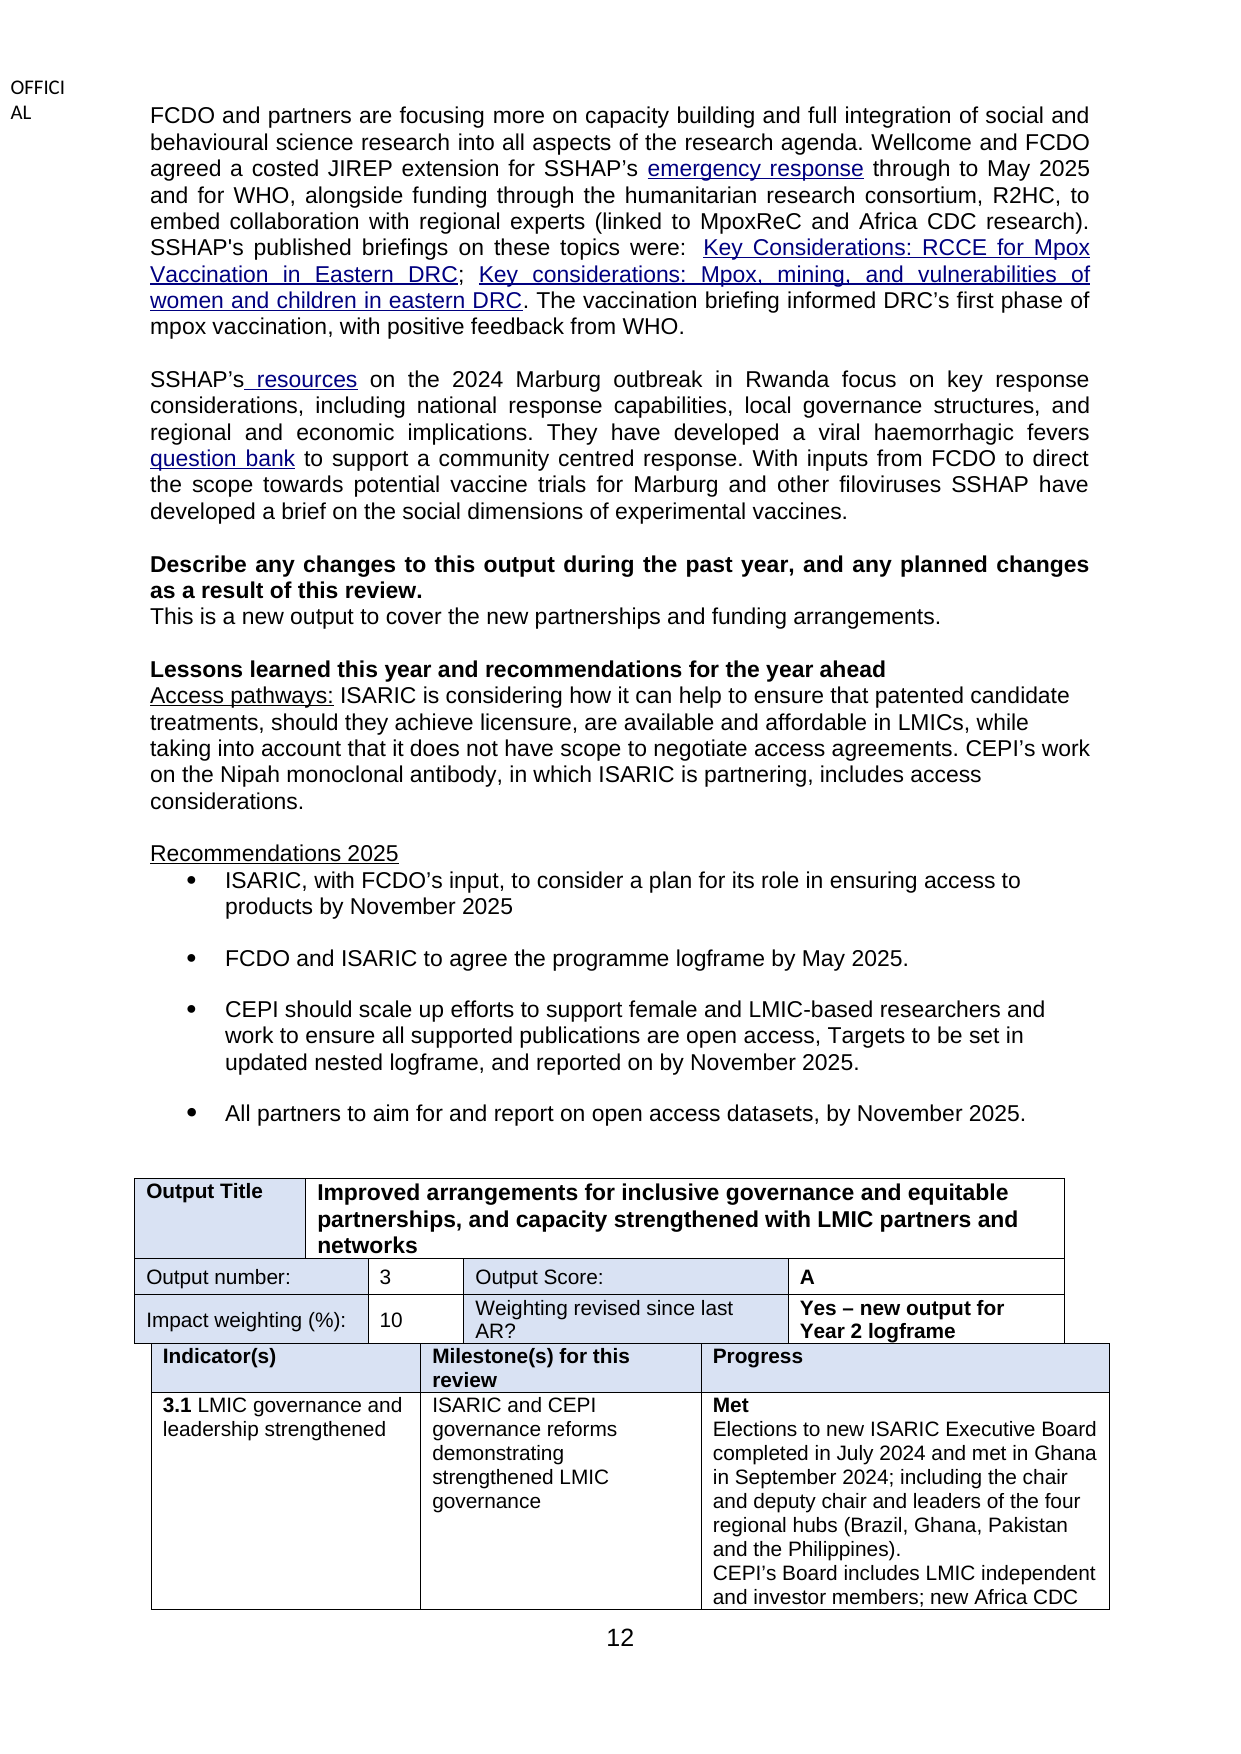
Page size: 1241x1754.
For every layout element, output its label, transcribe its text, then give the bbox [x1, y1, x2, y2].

table_cell [135, 1392, 151, 1609]
table_cell Milestone(s) for this review [421, 1344, 701, 1392]
table_cell 10 [369, 1295, 463, 1343]
table_header [1065, 1178, 1109, 1258]
table_cell [135, 1344, 151, 1392]
list CEPI should scale up efforts to support female and LMIC-based researchers and work to ensure all supported publications are open access, Targets to be set in updated nested logframe, and reported on by November 2025. [187, 996, 1090, 1075]
text Describe any changes to this output during the past year, and any planned changes as a result of this review. [150, 551, 1090, 603]
table_cell [1065, 1294, 1109, 1343]
table_cell [1065, 1258, 1109, 1294]
table_cell A [789, 1259, 1064, 1294]
table_cell 3.1 LMIC governance and leadership strengthened [152, 1393, 420, 1609]
text Recommendations 2025 [150, 840, 1090, 867]
list ISARIC, with FCDO’s input, to consider a plan for its role in ensuring access to products by November 2025 [187, 867, 1090, 919]
text Lessons learned this year and recommendations for the year ahead [150, 656, 1090, 682]
table_cell Yes – new output for Year 2 logframe [789, 1295, 1064, 1343]
text Access pathways: ISARIC is considering how it can help to ensure that patented candidate treatments, should they achieve licensure, are available and affordable in LMICs, while taking into account that it does not have scope to negotiate access agreements. CEPI’s work on the Nipah monoclonal antibody, in which ISARIC is partnering, includes access considerations. [150, 682, 1090, 814]
table_header Output Title [135, 1179, 305, 1258]
text SSHAP’s resources on the 2024 Marburg outbreak in Rwanda focus on key response considerations, including national response capabilities, local governance structures, and regional and economic implications. They have developed a viral haemorrhagic fevers question bank to support a community centred response. With inputs from FCDO to direct the scope towards potential vaccine trials for Marburg and other filoviruses SSHAP have developed a brief on the social dimensions of experimental vaccines. [150, 366, 1090, 524]
table_cell Met Elections to new ISARIC Executive Board completed in July 2024 and met in Ghana in September 2024; including the chair and deputy chair and leaders of the four regional hubs (Brazil, Ghana, Pakistan and the Philippines). CEPI’s Board includes LMIC independent and investor members; new Africa CDC [702, 1393, 1109, 1609]
list FCDO and ISARIC to agree the programme logframe by May 2025. [187, 944, 1090, 971]
table_cell Output Score: [464, 1259, 788, 1294]
text FCDO and partners are focusing more on capacity building and full integration of social and behavioural science research into all aspects of the research agenda. Wellcome and FCDO agreed a costed JIREP extension for SSHAP’s emergency response through to May 2025 and for WHO, alongside funding through the humanitarian research consortium, R2HC, to embed collaboration with regional experts (linked to MpoxReC and Africa CDC research). SSHAP's published briefings on these topics were: Key Considerations: RCCE for Mpox Vaccination in Eastern DRC; Key considerations: Mpox, mining, and vulnerabilities of women and children in eastern DRC. The vaccination briefing informed DRC’s first phase of mpox vaccination, with positive feedback from WHO. [150, 102, 1090, 340]
table_cell Output number: [135, 1259, 368, 1294]
table_cell 3 [369, 1259, 463, 1294]
table_cell Impact weighting (%): [135, 1295, 368, 1343]
table_cell Progress [702, 1344, 1109, 1392]
table_cell ISARIC and CEPI governance reforms demonstrating strengthened LMIC governance [421, 1393, 701, 1609]
list All partners to aim for and report on open access datasets, by November 2025. [187, 1100, 1090, 1127]
table_header Improved arrangements for inclusive governance and equitable partnerships, and capacity strengthened with LMIC partners and networks [306, 1179, 1064, 1258]
text This is a new output to cover the new partnerships and funding arrangements. [150, 603, 1090, 629]
table_cell Indicator(s) [152, 1344, 420, 1392]
table_cell Weighting revised since last AR? [464, 1295, 788, 1343]
